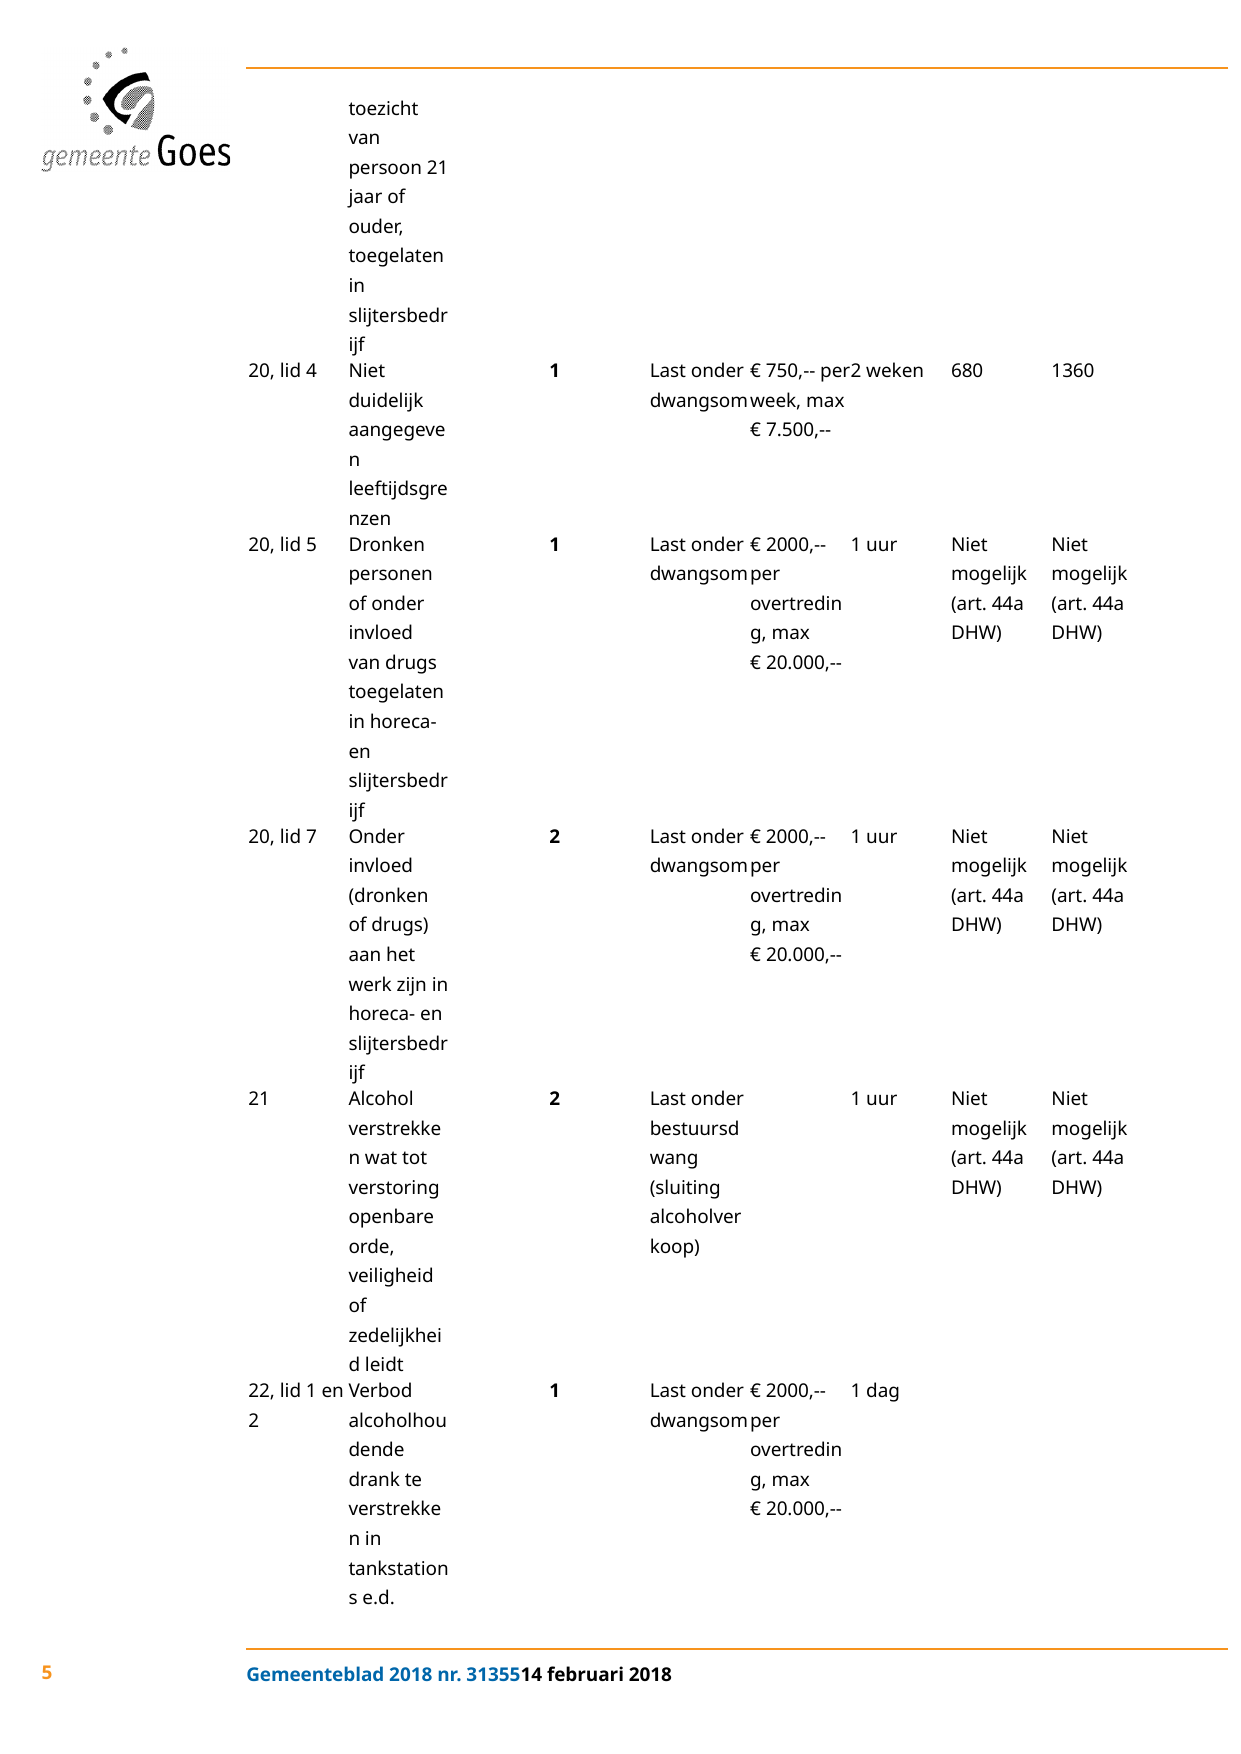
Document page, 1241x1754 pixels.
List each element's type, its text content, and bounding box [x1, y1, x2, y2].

table_cell toezicht van persoon 21 jaar of ouder, toegelaten in slijtersbedrijf [348, 95, 449, 357]
table_cell 1 uur [850, 531, 951, 823]
table_cell Verbod alcoholhoudende drank te verstrekken in tankstations e.d. [348, 1377, 449, 1610]
table_cell 680 [951, 357, 1051, 531]
table_cell Niet mogelijk (art. 44a DHW) [1051, 823, 1152, 1085]
table_cell Niet mogelijk (art. 44a DHW) [951, 1085, 1051, 1377]
table_cell 21 [248, 1085, 348, 1377]
table_cell € 750,-- per week, max € 7.500,-- [750, 357, 850, 531]
picture [41, 47, 231, 172]
table_cell 1360 [1051, 357, 1152, 531]
table_cell [449, 1085, 549, 1377]
table_cell [449, 357, 549, 531]
table_cell [1051, 95, 1152, 357]
table_cell Last onder dwangsom [650, 531, 750, 823]
table_cell [248, 95, 348, 357]
table_cell Last onder bestuursdwang (sluiting alcoholverkoop) [650, 1085, 750, 1377]
table_cell 20, lid 4 [248, 357, 348, 531]
table_cell [951, 1377, 1051, 1610]
table_cell [650, 95, 750, 357]
table_cell Last onder dwangsom [650, 823, 750, 1085]
table_cell [449, 95, 549, 357]
table_cell € 2000,-- per overtreding, max € 20.000,-- [750, 1377, 850, 1610]
table_cell 2 [549, 823, 649, 1085]
table_cell 1 [549, 1377, 649, 1610]
table_cell Niet mogelijk (art. 44a DHW) [951, 531, 1051, 823]
table_cell [750, 95, 850, 357]
table_cell [449, 531, 549, 823]
table_cell 1 [549, 531, 649, 823]
table_cell Niet duidelijk aangegeven leeftijdsgrenzen [348, 357, 449, 531]
table_cell 20, lid 7 [248, 823, 348, 1085]
table_cell € 2000,-- per overtreding, max € 20.000,-- [750, 531, 850, 823]
table_cell 1 dag [850, 1377, 951, 1610]
table_cell [750, 1085, 850, 1377]
table_cell 20, lid 5 [248, 531, 348, 823]
table_cell Dronken personen of onder invloed van drugs toegelaten in horeca- en slijtersbedrijf [348, 531, 449, 823]
table_cell [449, 1377, 549, 1610]
table_cell [951, 95, 1051, 357]
table_cell [449, 823, 549, 1085]
table_cell [549, 95, 649, 357]
table_cell 1 uur [850, 823, 951, 1085]
table_cell Niet mogelijk (art. 44a DHW) [951, 823, 1051, 1085]
table_cell 1 uur [850, 1085, 951, 1377]
table_cell € 2000,-- per overtreding, max € 20.000,-- [750, 823, 850, 1085]
table_cell Last onder dwangsom [650, 357, 750, 531]
table_cell [1051, 1377, 1152, 1610]
table_cell Last onder dwangsom [650, 1377, 750, 1610]
table_cell 22, lid 1 en 2 [248, 1377, 348, 1610]
table_cell 1 [549, 357, 649, 531]
table_cell Niet mogelijk (art. 44a DHW) [1051, 1085, 1152, 1377]
table_cell Alcohol verstrekken wat tot verstoring openbare orde, veiligheid of zedelijkheid leidt [348, 1085, 449, 1377]
table_cell 2 [549, 1085, 649, 1377]
table_cell Onder invloed (dronken of drugs) aan het werk zijn in horeca- en slijtersbedrijf [348, 823, 449, 1085]
table_cell Niet mogelijk (art. 44a DHW) [1051, 531, 1152, 823]
table_cell 2 weken [850, 357, 951, 531]
table_cell [850, 95, 951, 357]
